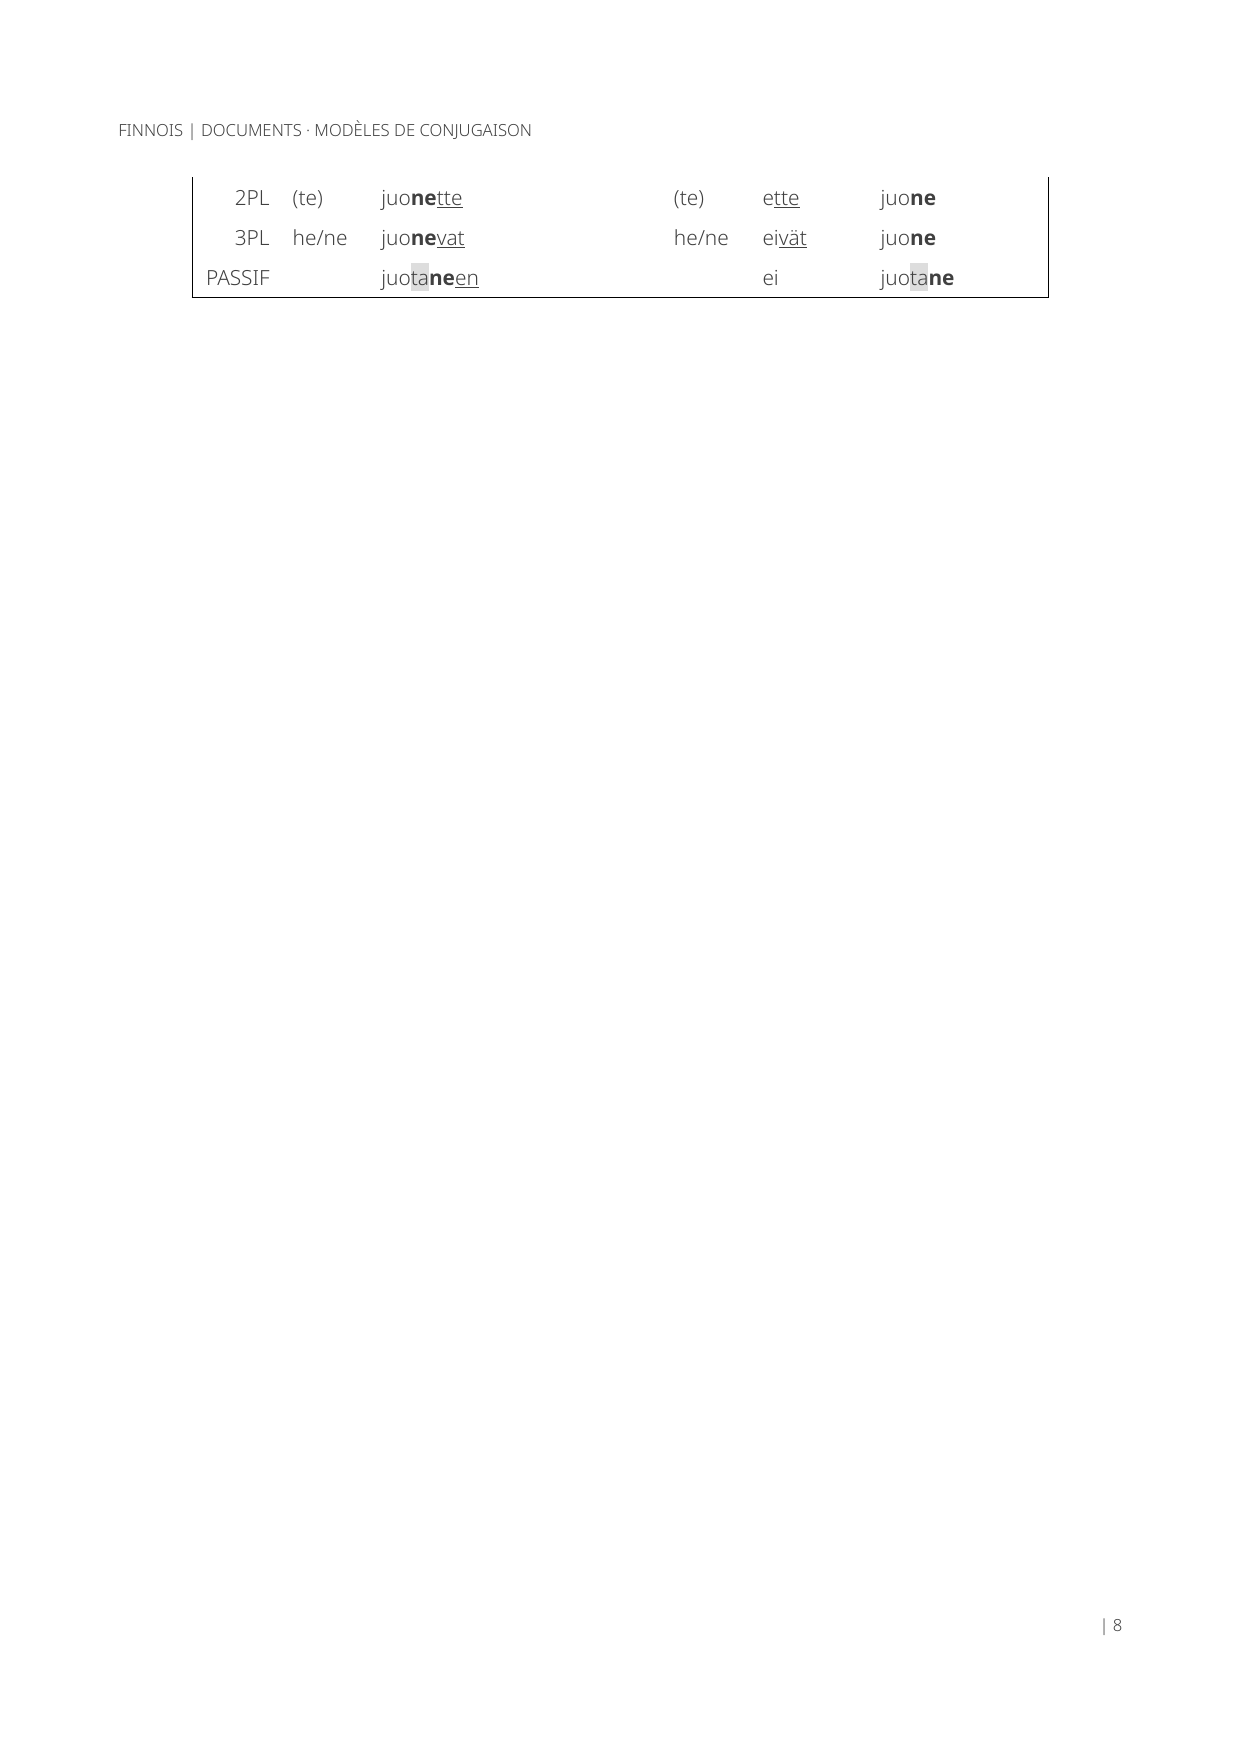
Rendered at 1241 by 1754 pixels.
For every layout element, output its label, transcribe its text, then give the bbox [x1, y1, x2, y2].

table_cell (te) ette juone [668, 177, 1048, 217]
table_cell he/ne eivät juone [668, 217, 1048, 257]
table_cell he/ne juonevat [287, 217, 668, 257]
table_cell juotaneen [287, 257, 668, 297]
table_cell 2PL [193, 177, 287, 217]
table_cell 3PL [193, 217, 287, 257]
table_cell (te) juonette [287, 177, 668, 217]
table_cell ei juotane [668, 257, 1048, 297]
table_cell PASSIF [193, 257, 287, 297]
